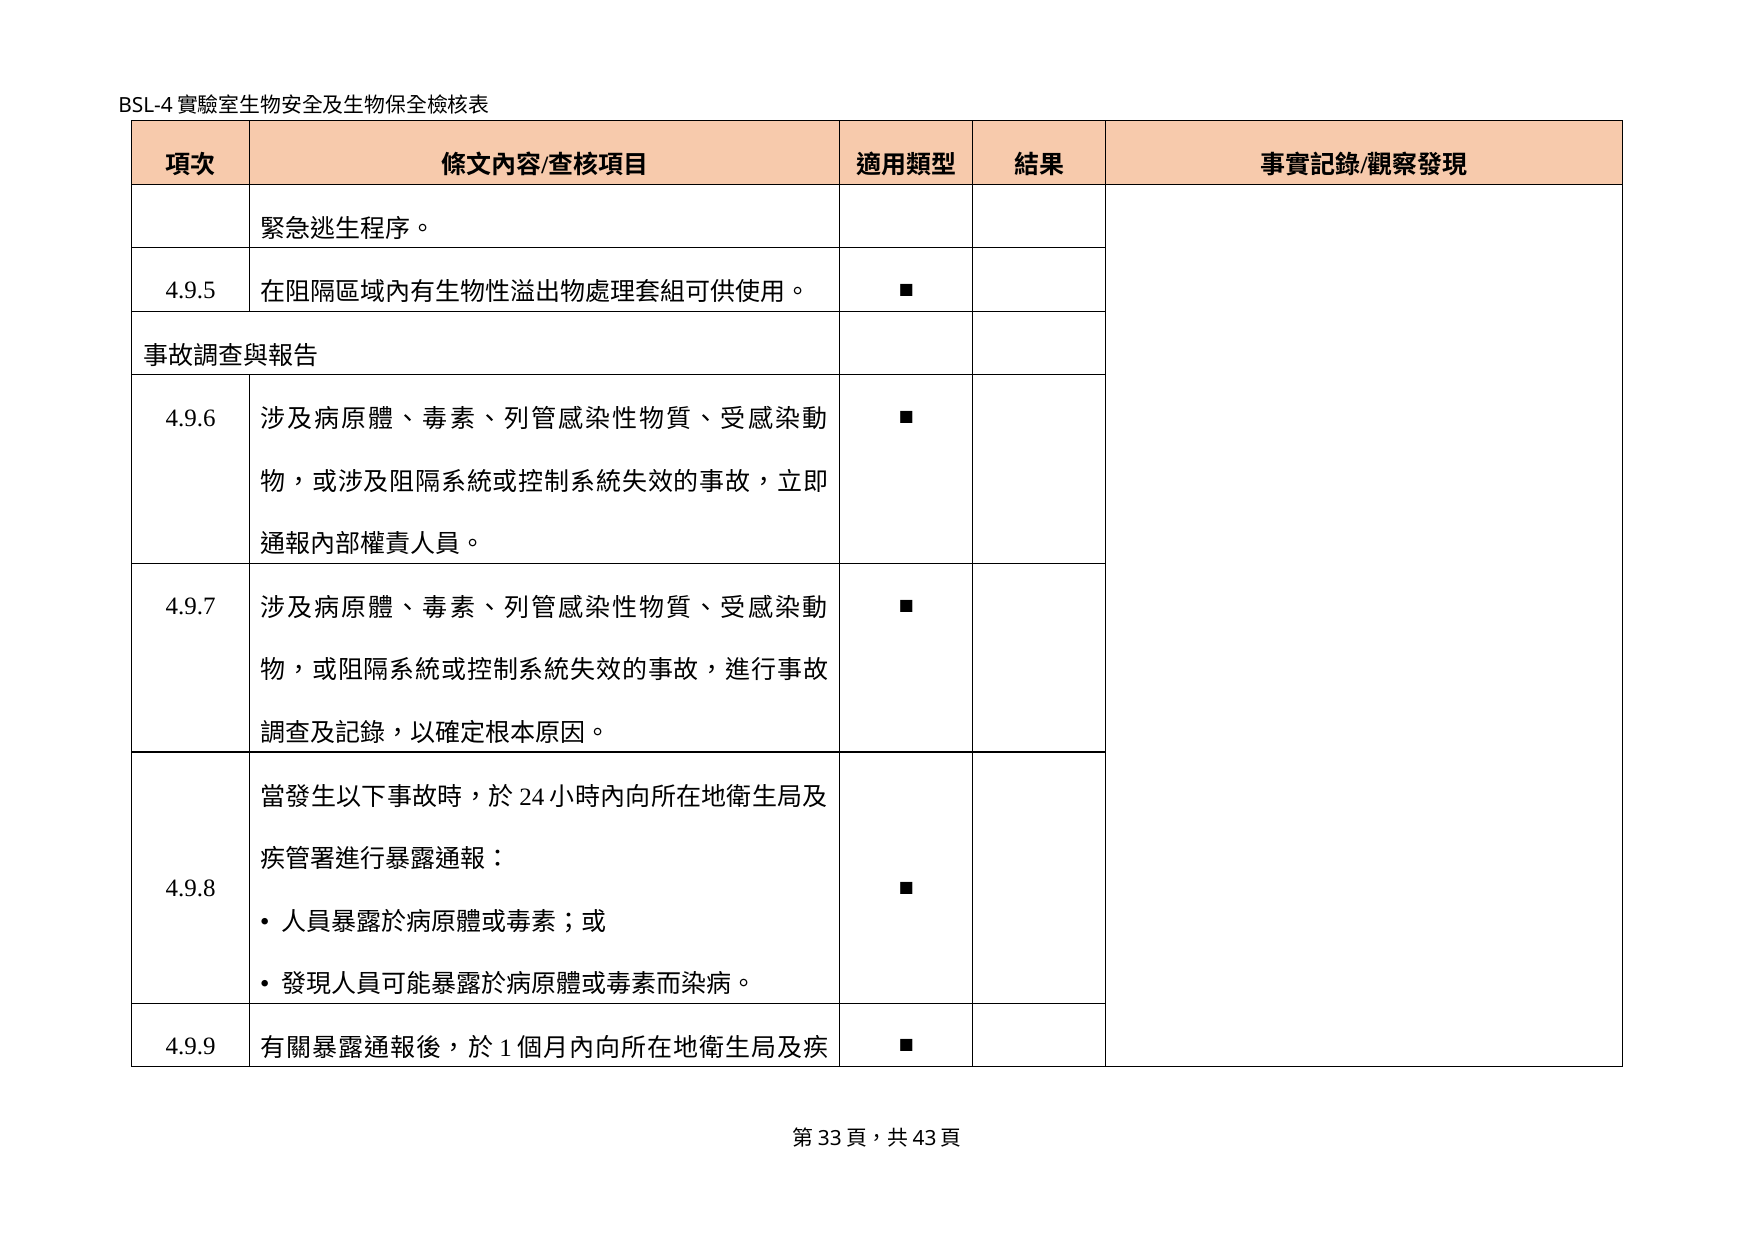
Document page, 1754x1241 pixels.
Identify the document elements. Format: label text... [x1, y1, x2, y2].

table_header 項次 [132, 121, 249, 184]
table_cell 4.9.9 [132, 1004, 249, 1066]
table_cell 在阻隔區域內有生物性溢出物處理套組可供使用。 [250, 248, 839, 311]
table_cell ■ [840, 564, 972, 751]
table_cell ■ [840, 1004, 972, 1066]
table_cell 涉及病原體、毒素、列管感染性物質、受感染動物，或涉及阻隔系統或控制系統失效的事故，立即通報內部權責人員。 [250, 375, 839, 563]
table_cell 4.9.6 [132, 375, 249, 563]
table_header 結果 [973, 121, 1105, 184]
table_header 條文內容/查核項目 [250, 121, 839, 184]
table_cell 緊急逃生程序。 [250, 185, 839, 247]
table_cell 4.9.7 [132, 564, 249, 751]
table_cell ■ [840, 248, 972, 311]
table_cell [1106, 185, 1622, 1066]
table_cell [973, 1004, 1105, 1066]
table_cell 4.9.5 [132, 248, 249, 311]
table_cell [973, 312, 1105, 374]
table_cell [840, 185, 972, 247]
table_cell 4.9.8 [132, 753, 249, 1002]
table_cell ■ [840, 375, 972, 563]
table_cell [132, 185, 249, 247]
table_cell 事故調查與報告 [132, 312, 839, 374]
table_cell 涉及病原體、毒素、列管感染性物質、受感染動物，或阻隔系統或控制系統失效的事故，進行事故調查及記錄，以確定根本原因。 [250, 564, 839, 751]
table_cell 當發生以下事故時，於24小時內向所在地衛生局及疾管署進行暴露通報： 人員暴露於病原體或毒素；或 發現人員可能暴露於病原體或毒素而染病。 [250, 753, 839, 1002]
table_cell [973, 375, 1105, 563]
table_cell [973, 564, 1105, 751]
table_cell [973, 185, 1105, 247]
table_cell [973, 248, 1105, 311]
table_cell [840, 312, 972, 374]
table_header 事實記錄/觀察發現 [1106, 121, 1622, 184]
table_cell [973, 753, 1105, 1002]
table_header 適用類型 [840, 121, 972, 184]
table_cell 有關暴露通報後，於1個月內向所在地衛生局及疾 [250, 1004, 839, 1066]
table_cell ■ [840, 753, 972, 1002]
